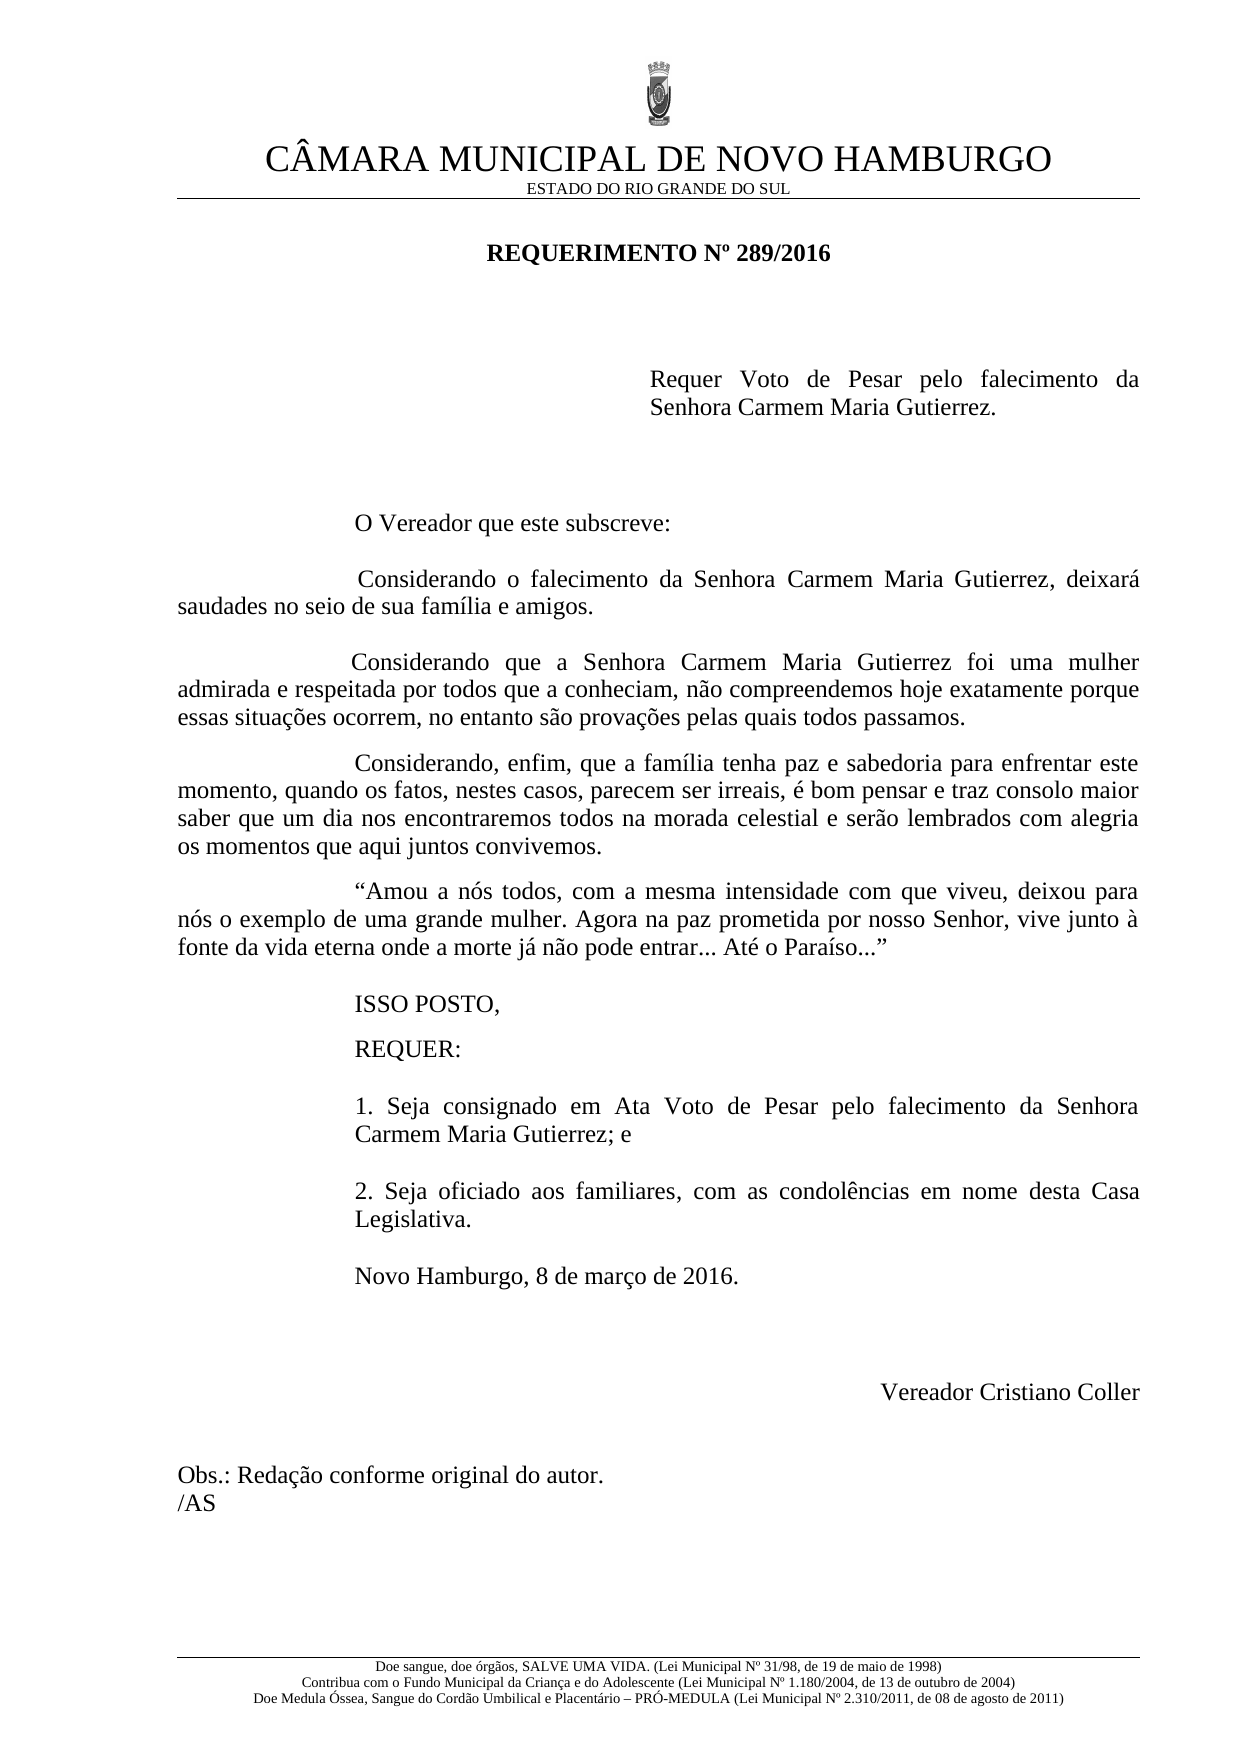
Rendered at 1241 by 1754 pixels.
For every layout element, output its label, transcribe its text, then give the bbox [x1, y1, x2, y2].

text Requer Voto de Pesar pelo falecimento da Senhora Carmem Maria Gutierrez. [649, 365, 1140, 421]
text /AS [177, 1489, 1140, 1517]
text O Vereador que este subscreve: [177, 509, 1140, 537]
text Novo Hamburgo, 8 de março de 2016. [177, 1262, 1140, 1290]
text Vereador Cristiano Coller [177, 1378, 1140, 1406]
text 1. Seja consignado em Ata Voto de Pesar pelo falecimento da Senhora Carmem Maria Gutierrez; e [354, 1092, 1140, 1148]
text ISSO POSTO, [177, 990, 1140, 1018]
text REQUER: [177, 1035, 1140, 1063]
text Considerando, enfim, que a família tenha paz e sabedoria para enfrentar este momento, quando os fatos, nestes casos, parecem ser irreais, é bom pensar e traz consolo maior saber que um dia nos encontraremos todos na morada celestial e serão lembrados com alegria os momentos que aqui juntos convivemos. [177, 749, 1140, 859]
text Obs.: Redação conforme original do autor. [177, 1462, 1140, 1489]
text 2. Seja oficiado aos familiares, com as condolências em nome desta Casa Legislativa. [354, 1177, 1140, 1233]
text Considerando que a Senhora Carmem Maria Gutierrez foi uma mulher admirada e respeitada por todos que a conheciam, não compreendemos hoje exatamente porque essas situações ocorrem, no entanto são provações pelas quais todos passamos. [177, 648, 1140, 731]
text “Amou a nós todos, com a mesma intensidade com que viveu, deixou para nós o exemplo de uma grande mulher. Agora na paz prometida por nosso Senhor, vive junto à fonte da vida eterna onde a morte já não pode entrar... Até o Paraíso...” [177, 877, 1140, 960]
text Considerando o falecimento da Senhora Carmem Maria Gutierrez, deixará saudades no seio de sua família e amigos. [177, 565, 1140, 620]
title REQUERIMENTO Nº 289/2016 [177, 239, 1140, 266]
